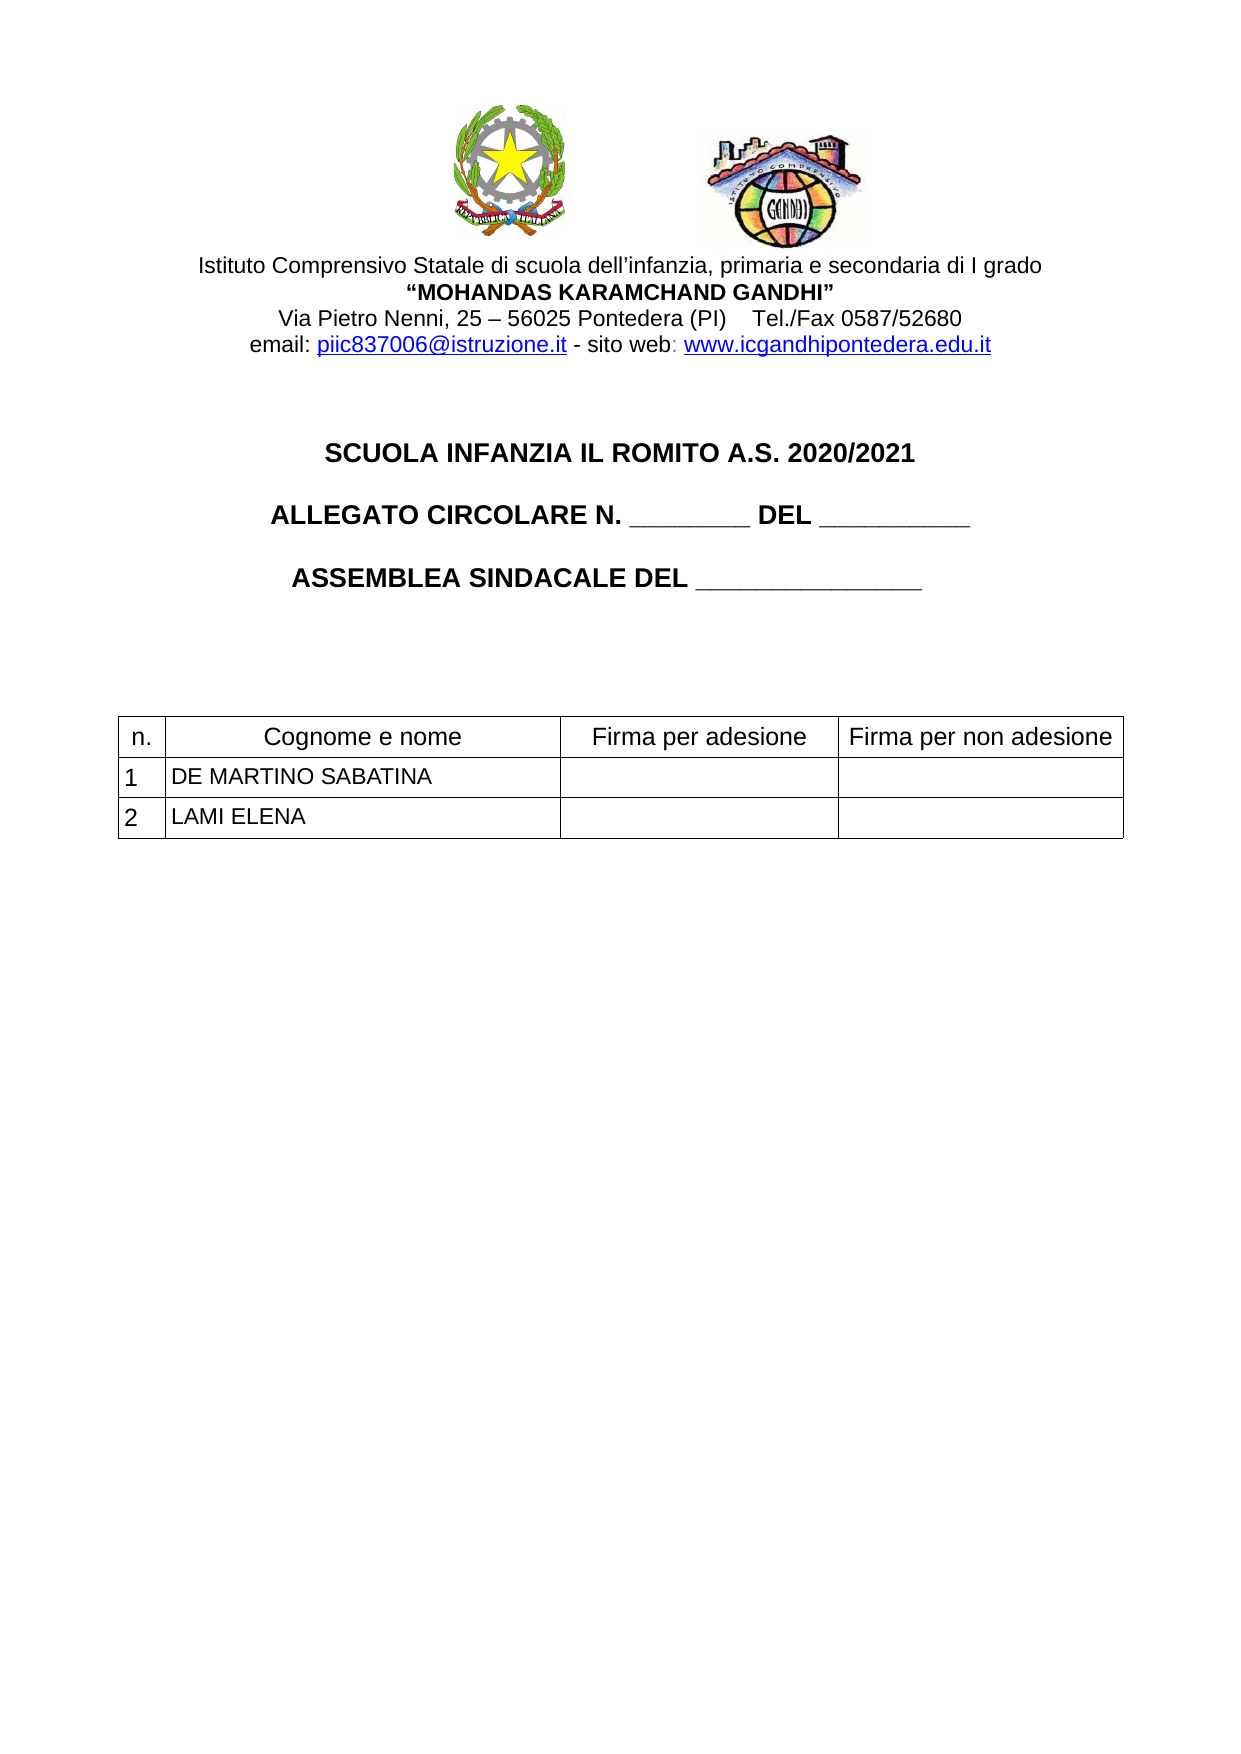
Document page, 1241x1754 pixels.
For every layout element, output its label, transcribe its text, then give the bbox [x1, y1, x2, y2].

table_cell DE MARTINO SABATINA [166, 758, 560, 797]
table_cell LAMI ELENA [166, 798, 560, 837]
table_header Firma per non adesione [839, 717, 1123, 757]
table_cell [839, 758, 1123, 797]
picture [698, 127, 867, 250]
table_cell 2 [119, 798, 165, 837]
text ASSEMBLEA SINDACALE DEL _______________ [118, 562, 1122, 593]
picture [453, 105, 566, 236]
table_cell [561, 758, 838, 797]
table_header n. [119, 717, 165, 757]
table_header Firma per adesione [561, 717, 838, 757]
text Via Pietro Nenni, 25 – 56025 Pontedera (PI) Tel./Fax 0587/52680 [118, 305, 1122, 331]
table_header Cognome e nome [166, 717, 560, 757]
text ALLEGATO CIRCOLARE N. ________ DEL __________ [118, 499, 1122, 531]
text SCUOLA INFANZIA IL ROMITO A.S. 2020/2021 [118, 437, 1122, 468]
list email: piic837006@istruzione.it - sito web: www.icgandhipontedera.edu.it [118, 331, 1122, 358]
table_cell [561, 798, 838, 837]
table_cell 1 [119, 758, 165, 797]
text “MOHANDAS KARAMCHAND GANDHI” [118, 279, 1122, 305]
text Istituto Comprensivo Statale di scuola dell’infanzia, primaria e secondaria di I grado [118, 252, 1122, 279]
table_cell [839, 798, 1123, 837]
